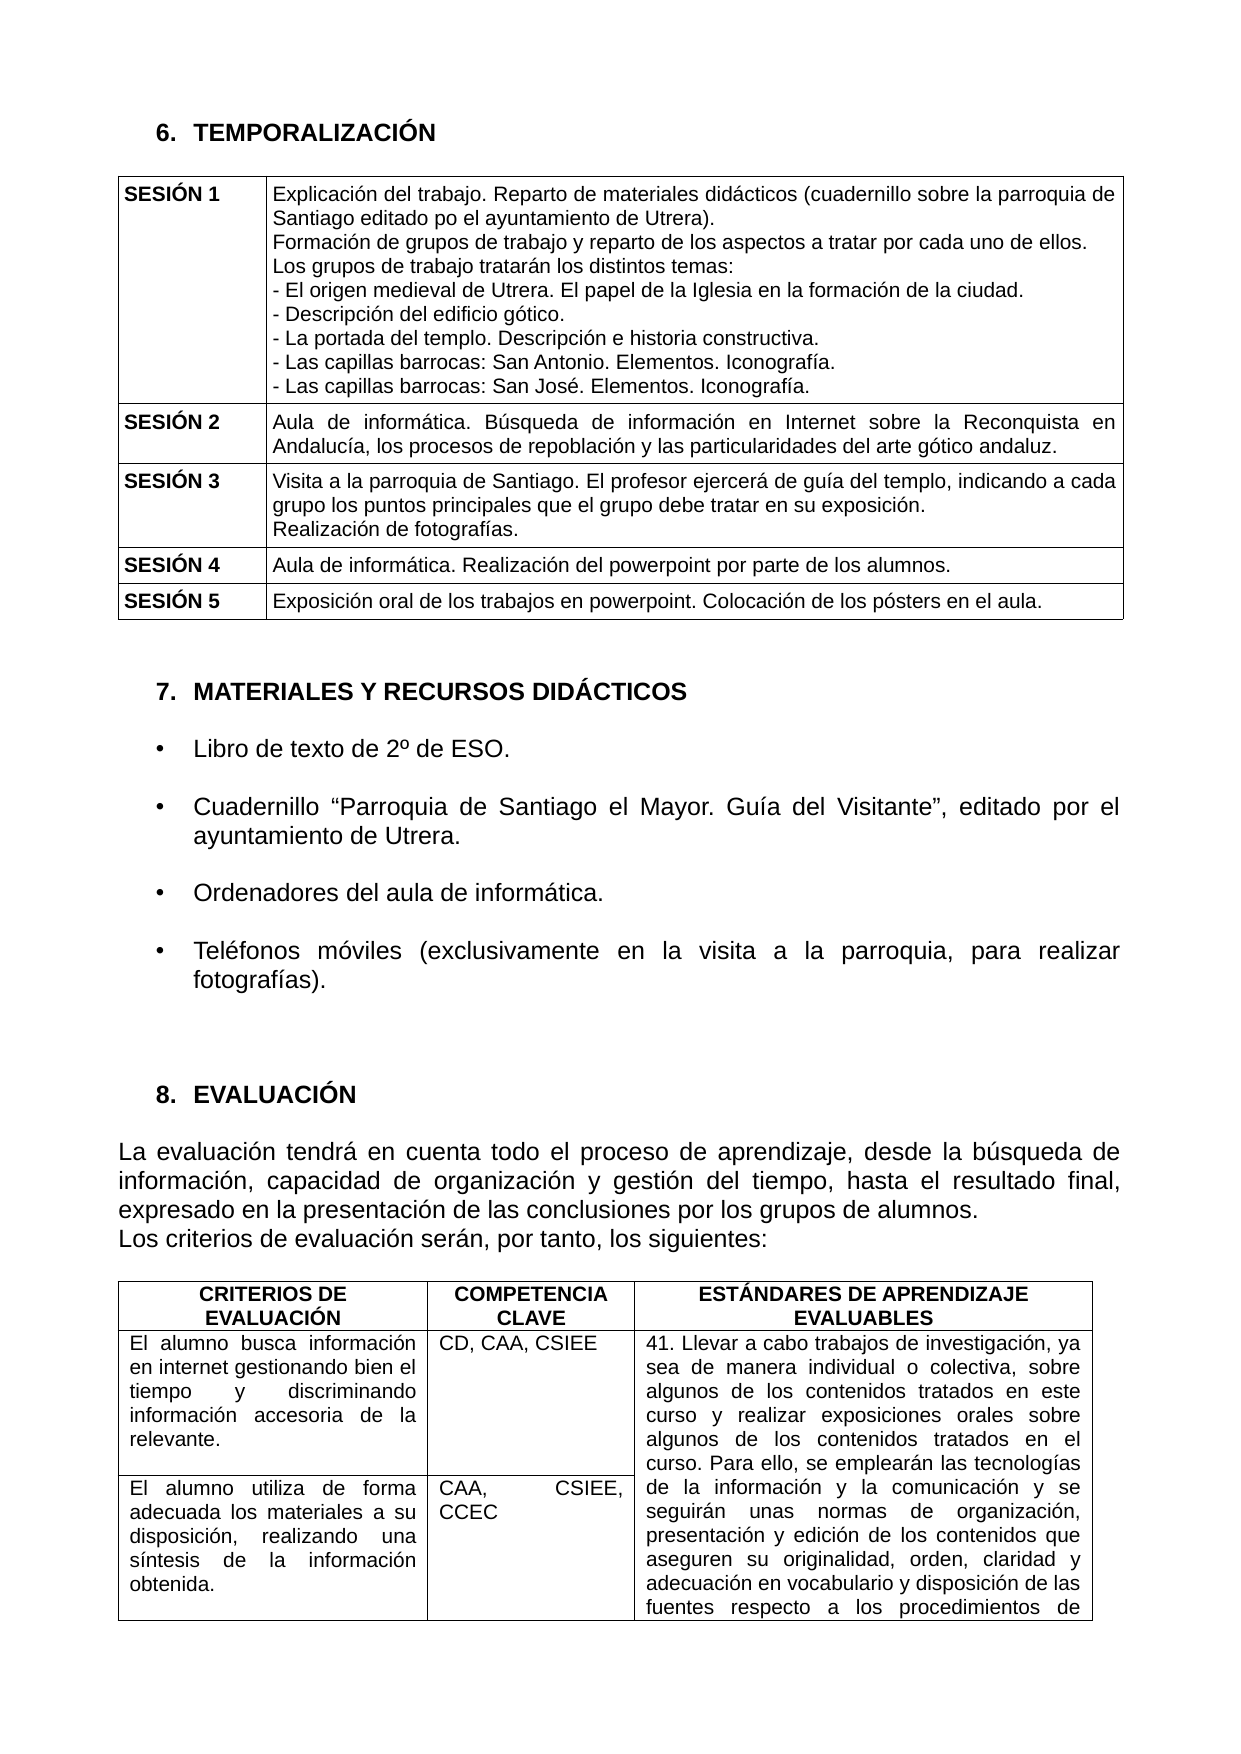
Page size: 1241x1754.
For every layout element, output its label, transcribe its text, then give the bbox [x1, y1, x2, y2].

table_cell SESIÓN 4 [119, 548, 266, 583]
table_cell CD, CAA, CSIEE [428, 1331, 634, 1475]
table_cell El alumno utiliza de forma adecuada los materiales a su disposición, realizando una síntesis de la información obtenida. [119, 1476, 427, 1619]
table_cell CAA, CSIEE, CCEC [428, 1476, 634, 1619]
table_header COMPETENCIA CLAVE [428, 1282, 634, 1330]
table_cell SESIÓN 2 [119, 404, 266, 463]
list EVALUACIÓN [156, 1080, 1122, 1108]
table_header Explicación del trabajo. Reparto de materiales didácticos (cuadernillo sobre la parroquia de Santiago editado po el ayuntamiento de Utrera). Formación de grupos de trabajo y reparto de los aspectos a tratar por cada uno de ellos. Los grupos de trabajo tratarán los distintos temas: - El origen medieval de Utrera. El papel de la Iglesia en la formación de la ciudad. - Descripción del edificio gótico. - La portada del templo. Descripción e historia constructiva. - Las capillas barrocas: San Antonio. Elementos. Iconografía. - Las capillas barrocas: San José. Elementos. Iconografía. [267, 177, 1123, 403]
list TEMPORALIZACIÓN [156, 118, 1122, 147]
table_cell 41. Llevar a cabo trabajos de investigación, ya sea de manera individual o colectiva, sobre algunos de los contenidos tratados en este curso y realizar exposiciones orales sobre algunos de los contenidos tratados en el curso. Para ello, se emplearán las tecnologías de la información y la comunicación y se seguirán unas normas de organización, presentación y edición de los contenidos que aseguren su originalidad, orden, claridad y adecuación en vocabulario y disposición de las fuentes respecto a los procedimientos de [635, 1331, 1092, 1619]
text Los criterios de evaluación serán, por tanto, los siguientes: [118, 1223, 1122, 1252]
list Cuadernillo “Parroquia de Santiago el Mayor. Guía del Visitante”, editado por el ayuntamiento de Utrera. [156, 792, 1122, 849]
table_cell Aula de informática. Realización del powerpoint por parte de los alumnos. [267, 548, 1123, 583]
table_cell Visita a la parroquia de Santiago. El profesor ejercerá de guía del templo, indicando a cada grupo los puntos principales que el grupo debe tratar en su exposición. Realización de fotografías. [267, 464, 1123, 547]
table_cell SESIÓN 3 [119, 464, 266, 547]
list Teléfonos móviles (exclusivamente en la visita a la parroquia, para realizar fotografías). [156, 936, 1122, 993]
table_header SESIÓN 1 [119, 177, 266, 403]
table_cell Exposición oral de los trabajos en powerpoint. Colocación de los pósters en el aula. [267, 584, 1123, 619]
list MATERIALES Y RECURSOS DIDÁCTICOS [156, 677, 1122, 706]
table_header ESTÁNDARES DE APRENDIZAJE EVALUABLES [635, 1282, 1092, 1330]
table_cell SESIÓN 5 [119, 584, 266, 619]
list Libro de texto de 2º de ESO. [156, 734, 1122, 763]
table_cell Aula de informática. Búsqueda de información en Internet sobre la Reconquista en Andalucía, los procesos de repoblación y las particularidades del arte gótico andaluz. [267, 404, 1123, 463]
text La evaluación tendrá en cuenta todo el proceso de aprendizaje, desde la búsqueda de información, capacidad de organización y gestión del tiempo, hasta el resultado final, expresado en la presentación de las conclusiones por los grupos de alumnos. [118, 1137, 1122, 1223]
list Ordenadores del aula de informática. [156, 878, 1122, 907]
table_cell El alumno busca información en internet gestionando bien el tiempo y discriminando información accesoria de la relevante. [119, 1331, 427, 1475]
table_header CRITERIOS DE EVALUACIÓN [119, 1282, 427, 1330]
